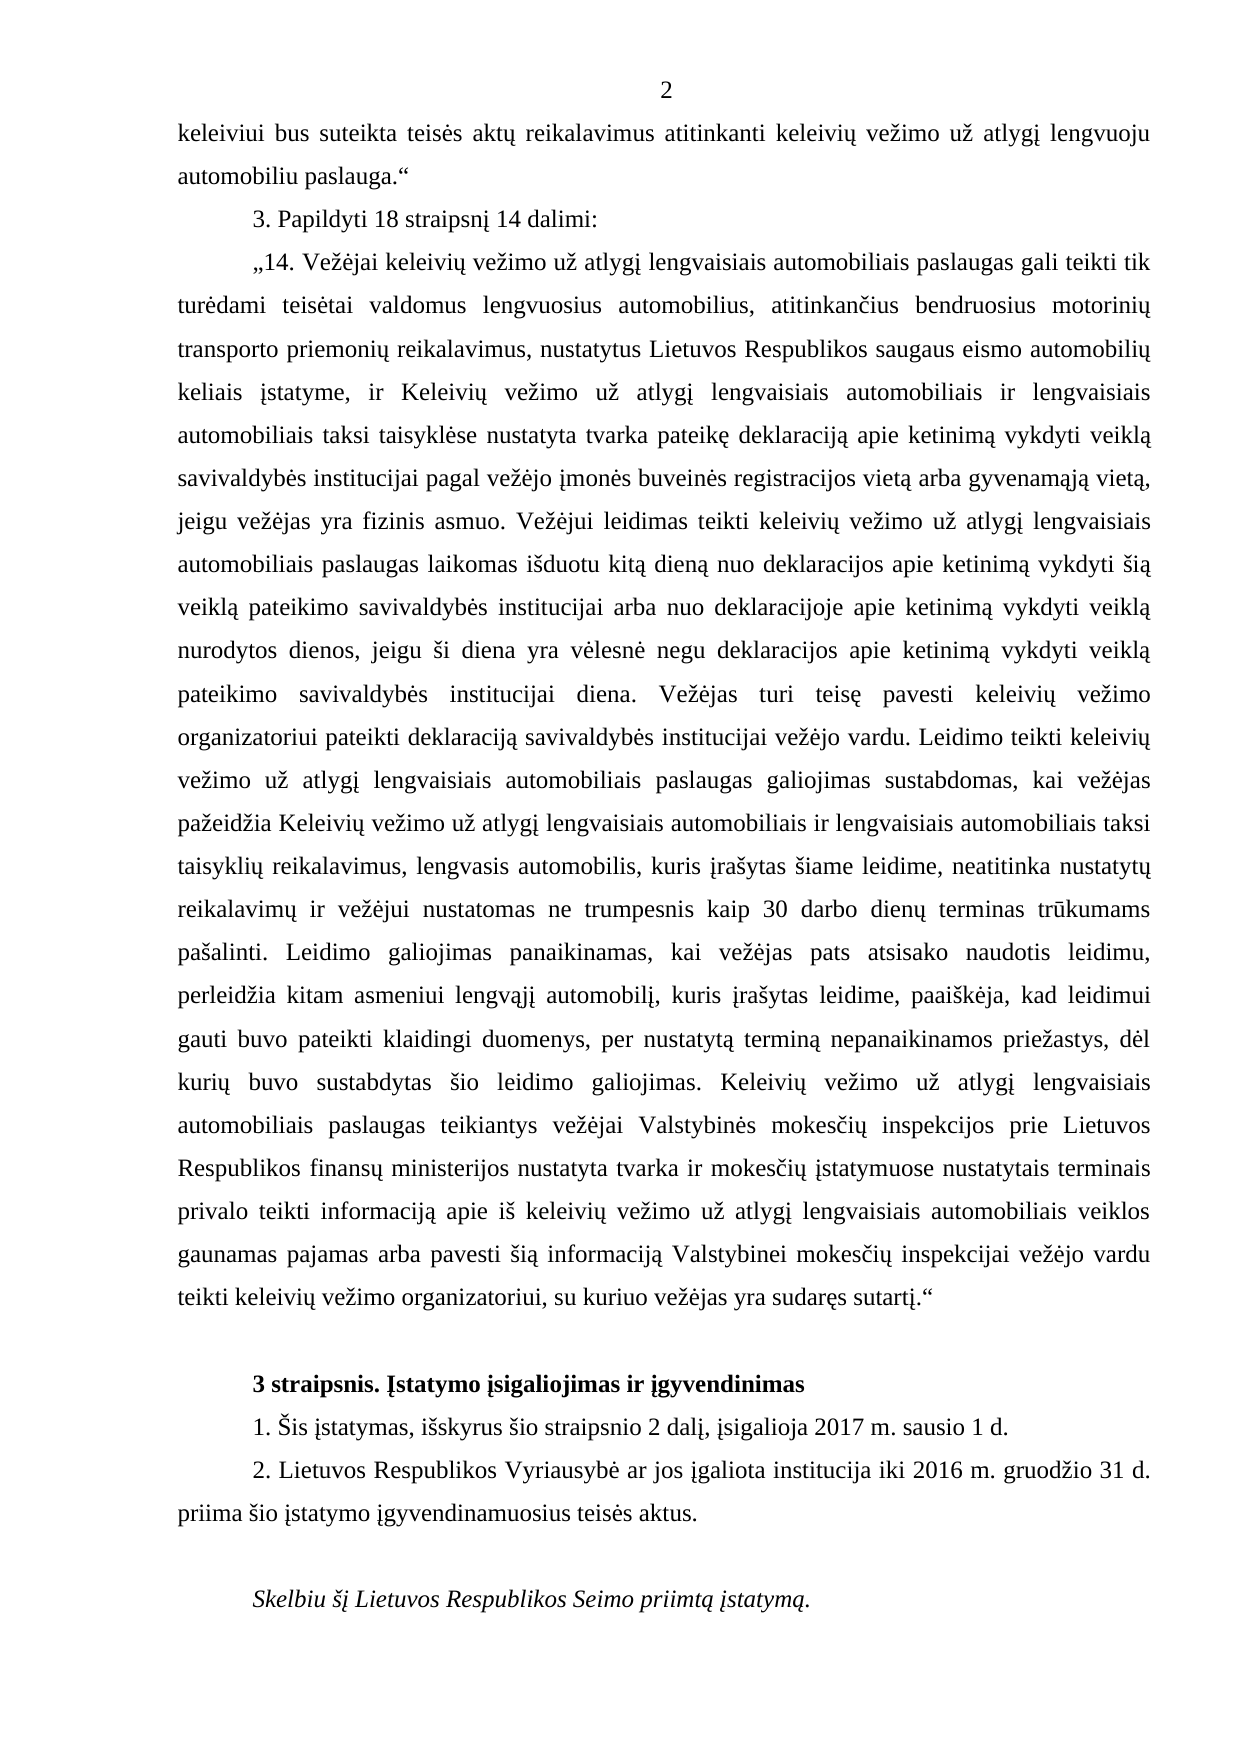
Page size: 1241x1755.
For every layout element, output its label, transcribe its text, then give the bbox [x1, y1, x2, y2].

text 3. Papildyti 18 straipsnį 14 dalimi: [177, 204, 1152, 233]
text „14. Vežėjai keleivių vežimo už atlygį lengvaisiais automobiliais paslaugas gali teikti tik turėdami teisėtai valdomus lengvuosius automobilius, atitinkančius bendruosius motorinių transporto priemonių reikalavimus, nustatytus Lietuvos Respublikos saugaus eismo automobilių keliais įstatyme, ir Keleivių vežimo už atlygį lengvaisiais automobiliais ir lengvaisiais automobiliais taksi taisyklėse nustatyta tvarka pateikę deklaraciją apie ketinimą vykdyti veiklą savivaldybės institucijai pagal vežėjo įmonės buveinės registracijos vietą arba gyvenamąją vietą, jeigu vežėjas yra fizinis asmuo. Vežėjui leidimas teikti keleivių vežimo už atlygį lengvaisiais automobiliais paslaugas laikomas išduotu kitą dieną nuo deklaracijos apie ketinimą vykdyti šią veiklą pateikimo savivaldybės institucijai arba nuo deklaracijoje apie ketinimą vykdyti veiklą nurodytos dienos, jeigu ši diena yra vėlesnė negu deklaracijos apie ketinimą vykdyti veiklą pateikimo savivaldybės institucijai diena. Vežėjas turi teisę pavesti keleivių vežimo organizatoriui pateikti deklaraciją savivaldybės institucijai vežėjo vardu. Leidimo teikti keleivių vežimo už atlygį lengvaisiais automobiliais paslaugas galiojimas sustabdomas, kai vežėjas pažeidžia Keleivių vežimo už atlygį lengvaisiais automobiliais ir lengvaisiais automobiliais taksi taisyklių reikalavimus, lengvasis automobilis, kuris įrašytas šiame leidime, neatitinka nustatytų reikalavimų ir vežėjui nustatomas ne trumpesnis kaip 30 darbo dienų terminas trūkumams pašalinti. Leidimo galiojimas panaikinamas, kai vežėjas pats atsisako naudotis leidimu, perleidžia kitam asmeniui lengvąjį automobilį, kuris įrašytas leidime, paaiškėja, kad leidimui gauti buvo pateikti klaidingi duomenys, per nustatytą terminą nepanaikinamos priežastys, dėl kurių buvo sustabdytas šio leidimo galiojimas. Keleivių vežimo už atlygį lengvaisiais automobiliais paslaugas teikiantys vežėjai Valstybinės mokesčių inspekcijos prie Lietuvos Respublikos finansų ministerijos nustatyta tvarka ir mokesčių įstatymuose nustatytais terminais privalo teikti informaciją apie iš keleivių vežimo už atlygį lengvaisiais automobiliais veiklos gaunamas pajamas arba pavesti šią informaciją Valstybinei mokesčių inspekcijai vežėjo vardu teikti keleivių vežimo organizatoriui, su kuriuo vežėjas yra sudaręs sutartį.“ [177, 247, 1152, 1311]
text Skelbiu šį Lietuvos Respublikos Seimo priimtą įstatymą. [177, 1584, 1152, 1613]
text 3 straipsnis. Įstatymo įsigaliojimas ir įgyvendinimas [177, 1369, 1152, 1397]
text 2. Lietuvos Respublikos Vyriausybė ar jos įgaliota institucija iki 2016 m. gruodžio 31 d. priima šio įstatymo įgyvendinamuosius teisės aktus. [177, 1455, 1152, 1527]
text 1. Šis įstatymas, išskyrus šio straipsnio 2 dalį, įsigalioja 2017 m. sausio 1 d. [177, 1412, 1152, 1441]
text keleiviui bus suteikta teisės aktų reikalavimus atitinkanti keleivių vežimo už atlygį lengvuoju automobiliu paslauga.“ [177, 118, 1152, 190]
